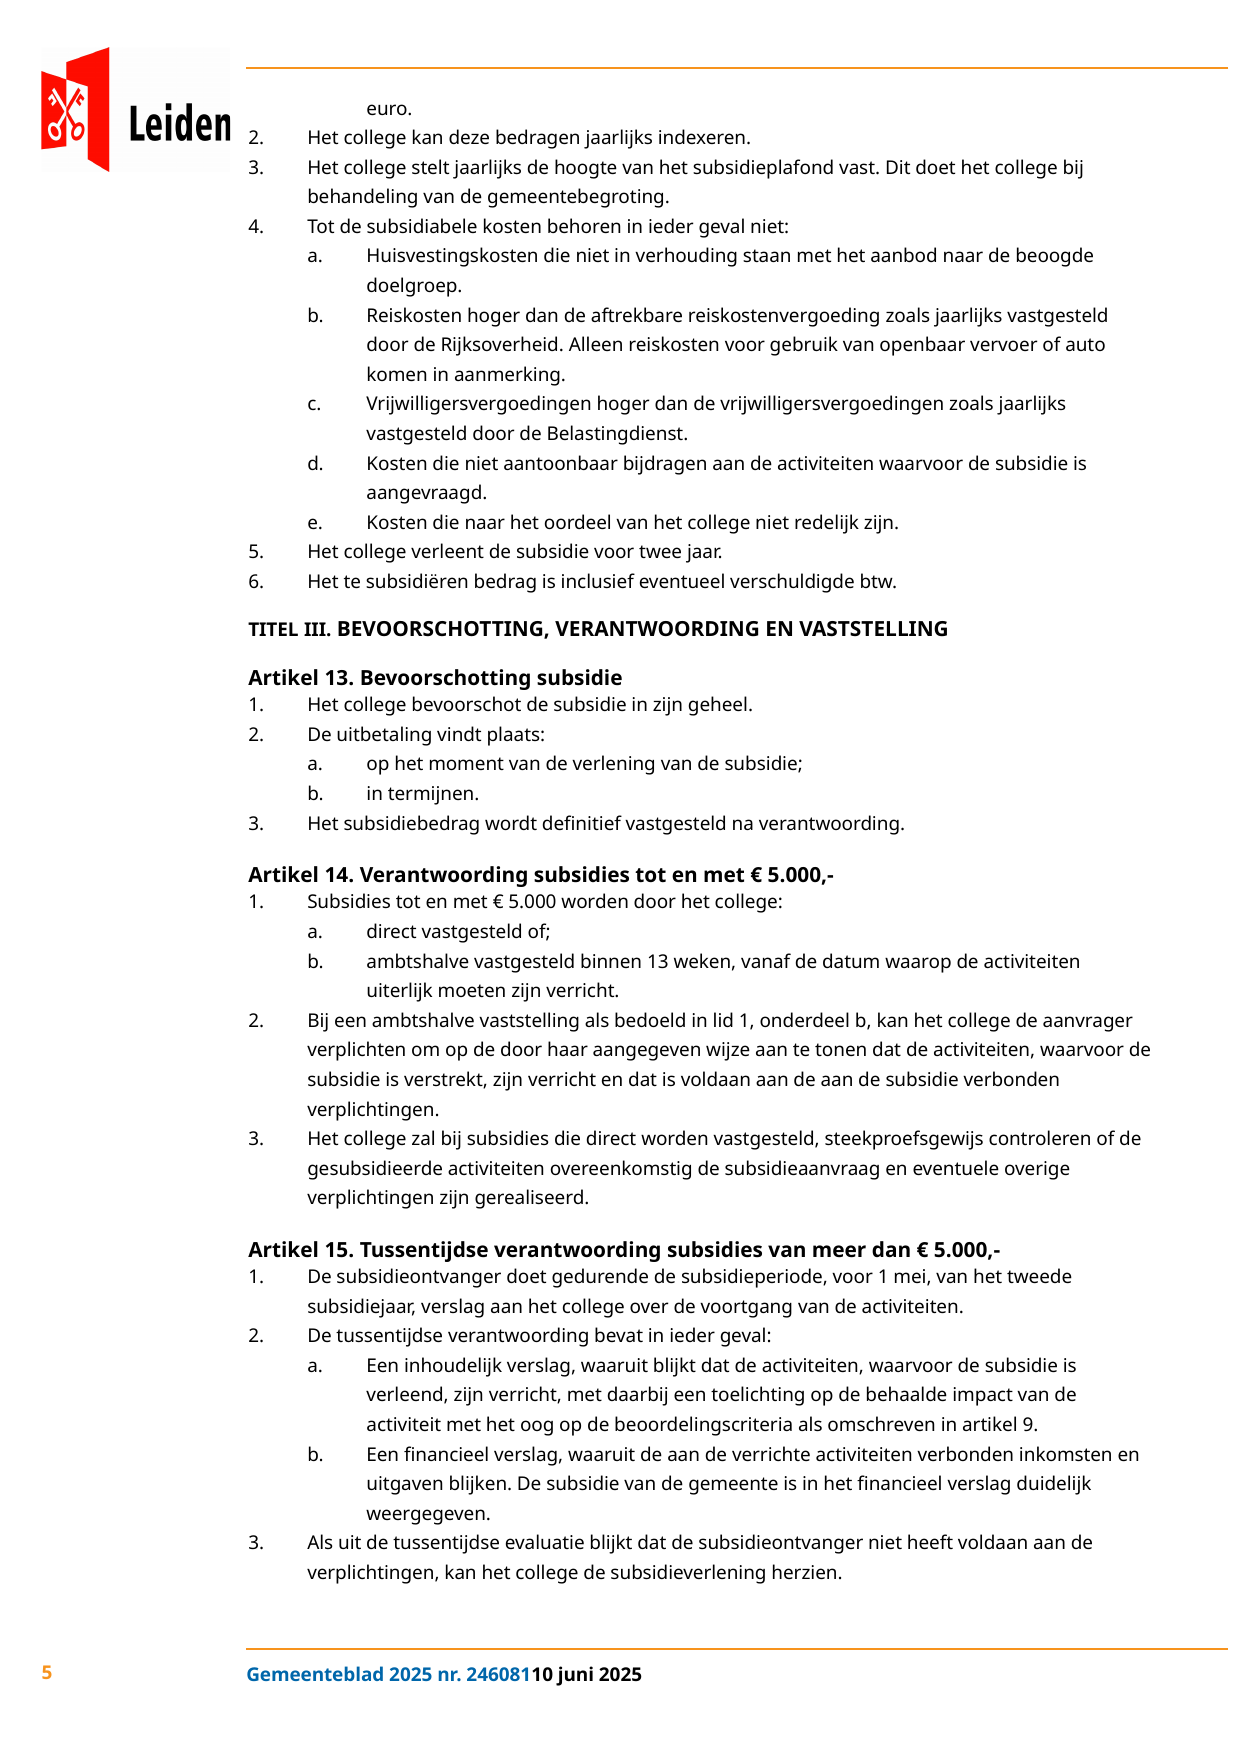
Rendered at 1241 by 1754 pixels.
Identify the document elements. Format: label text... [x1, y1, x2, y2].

list De uitbetaling vindt plaats: [248, 721, 1152, 747]
list Reiskosten hoger dan de aftrekbare reiskostenvergoeding zoals jaarlijks vastgesteld door de Rijksoverheid. Alleen reiskosten voor gebruik van openbaar vervoer of auto komen in aanmerking. [307, 302, 1152, 387]
list Het college zal bij subsidies die direct worden vastgesteld, steekproefsgewijs controleren of de gesubsidieerde activiteiten overeenkomstig de subsidieaanvraag en eventuele overige verplichtingen zijn gerealiseerd. [248, 1125, 1152, 1210]
list Subsidies tot en met € 5.000 worden door het college: [248, 889, 1152, 914]
list Vrijwilligersvergoedingen hoger dan de vrijwilligersvergoedingen zoals jaarlijks vastgesteld door de Belastingdienst. [307, 391, 1152, 446]
list Tot de subsidiabele kosten behoren in ieder geval niet: [248, 213, 1152, 239]
list Huisvestingskosten die niet in verhouding staan met het aanbod naar de beoogde doelgroep. [307, 243, 1152, 298]
list Een inhoudelijk verslag, waaruit blijkt dat de activiteiten, waarvoor de subsidie is verleend, zijn verricht, met daarbij een toelichting op de behaalde impact van de activiteit met het oog op de beoordelingscriteria als omschreven in artikel 9. [307, 1352, 1152, 1437]
list Bij een ambtshalve vaststelling als bedoeld in lid 1, onderdeel b, kan het college de aanvrager verplichten om op de door haar aangegeven wijze aan te tonen dat de activiteiten, waarvoor de subsidie is verstrekt, zijn verricht en dat is voldaan aan de aan de subsidie verbonden verplichtingen. [248, 1007, 1152, 1121]
list Het college verleent de subsidie voor twee jaar. [248, 538, 1152, 564]
list euro. [307, 95, 1152, 121]
list De subsidieontvanger doet gedurende de subsidieperiode, voor 1 mei, van het tweede subsidiejaar, verslag aan het college over de voortgang van de activiteiten. [248, 1263, 1152, 1319]
list De tussentijdse verantwoording bevat in ieder geval: [248, 1322, 1152, 1348]
list Het college kan deze bedragen jaarlijks indexeren. [248, 124, 1152, 150]
list Kosten die naar het oordeel van het college niet redelijk zijn. [307, 509, 1152, 535]
list Als uit de tussentijdse evaluatie blijkt dat de subsidieontvanger niet heeft voldaan aan de verplichtingen, kan het college de subsidieverlening herzien. [248, 1529, 1152, 1585]
list direct vastgesteld of; [307, 918, 1152, 944]
picture [41, 47, 231, 172]
list Het college stelt jaarlijks de hoogte van het subsidieplafond vast. Dit doet het college bij behandeling van de gemeentebegroting. [248, 154, 1152, 209]
list Het te subsidiëren bedrag is inclusief eventueel verschuldigde btw. [248, 568, 1152, 594]
list Het college bevoorschot de subsidie in zijn geheel. [248, 691, 1152, 717]
text Artikel 13. Bevoorschotting subsidie [248, 663, 1152, 691]
list op het moment van de verlening van de subsidie; [307, 751, 1152, 776]
text TITEL III. BEVOORSCHOTTING, VERANTWOORDING EN VASTSTELLING [248, 614, 1152, 642]
text Artikel 15. Tussentijdse verantwoording subsidies van meer dan € 5.000,- [248, 1235, 1152, 1263]
list in termijnen. [307, 780, 1152, 806]
list Een financieel verslag, waaruit de aan de verrichte activiteiten verbonden inkomsten en uitgaven blijken. De subsidie van de gemeente is in het financieel verslag duidelijk weergegeven. [307, 1441, 1152, 1526]
list ambtshalve vastgesteld binnen 13 weken, vanaf de datum waarop de activiteiten uiterlijk moeten zijn verricht. [307, 948, 1152, 1003]
list Het subsidiebedrag wordt definitief vastgesteld na verantwoording. [248, 810, 1152, 836]
list Kosten die niet aantoonbaar bijdragen aan de activiteiten waarvoor de subsidie is aangevraagd. [307, 450, 1152, 505]
text Artikel 14. Verantwoording subsidies tot en met € 5.000,- [248, 860, 1152, 889]
